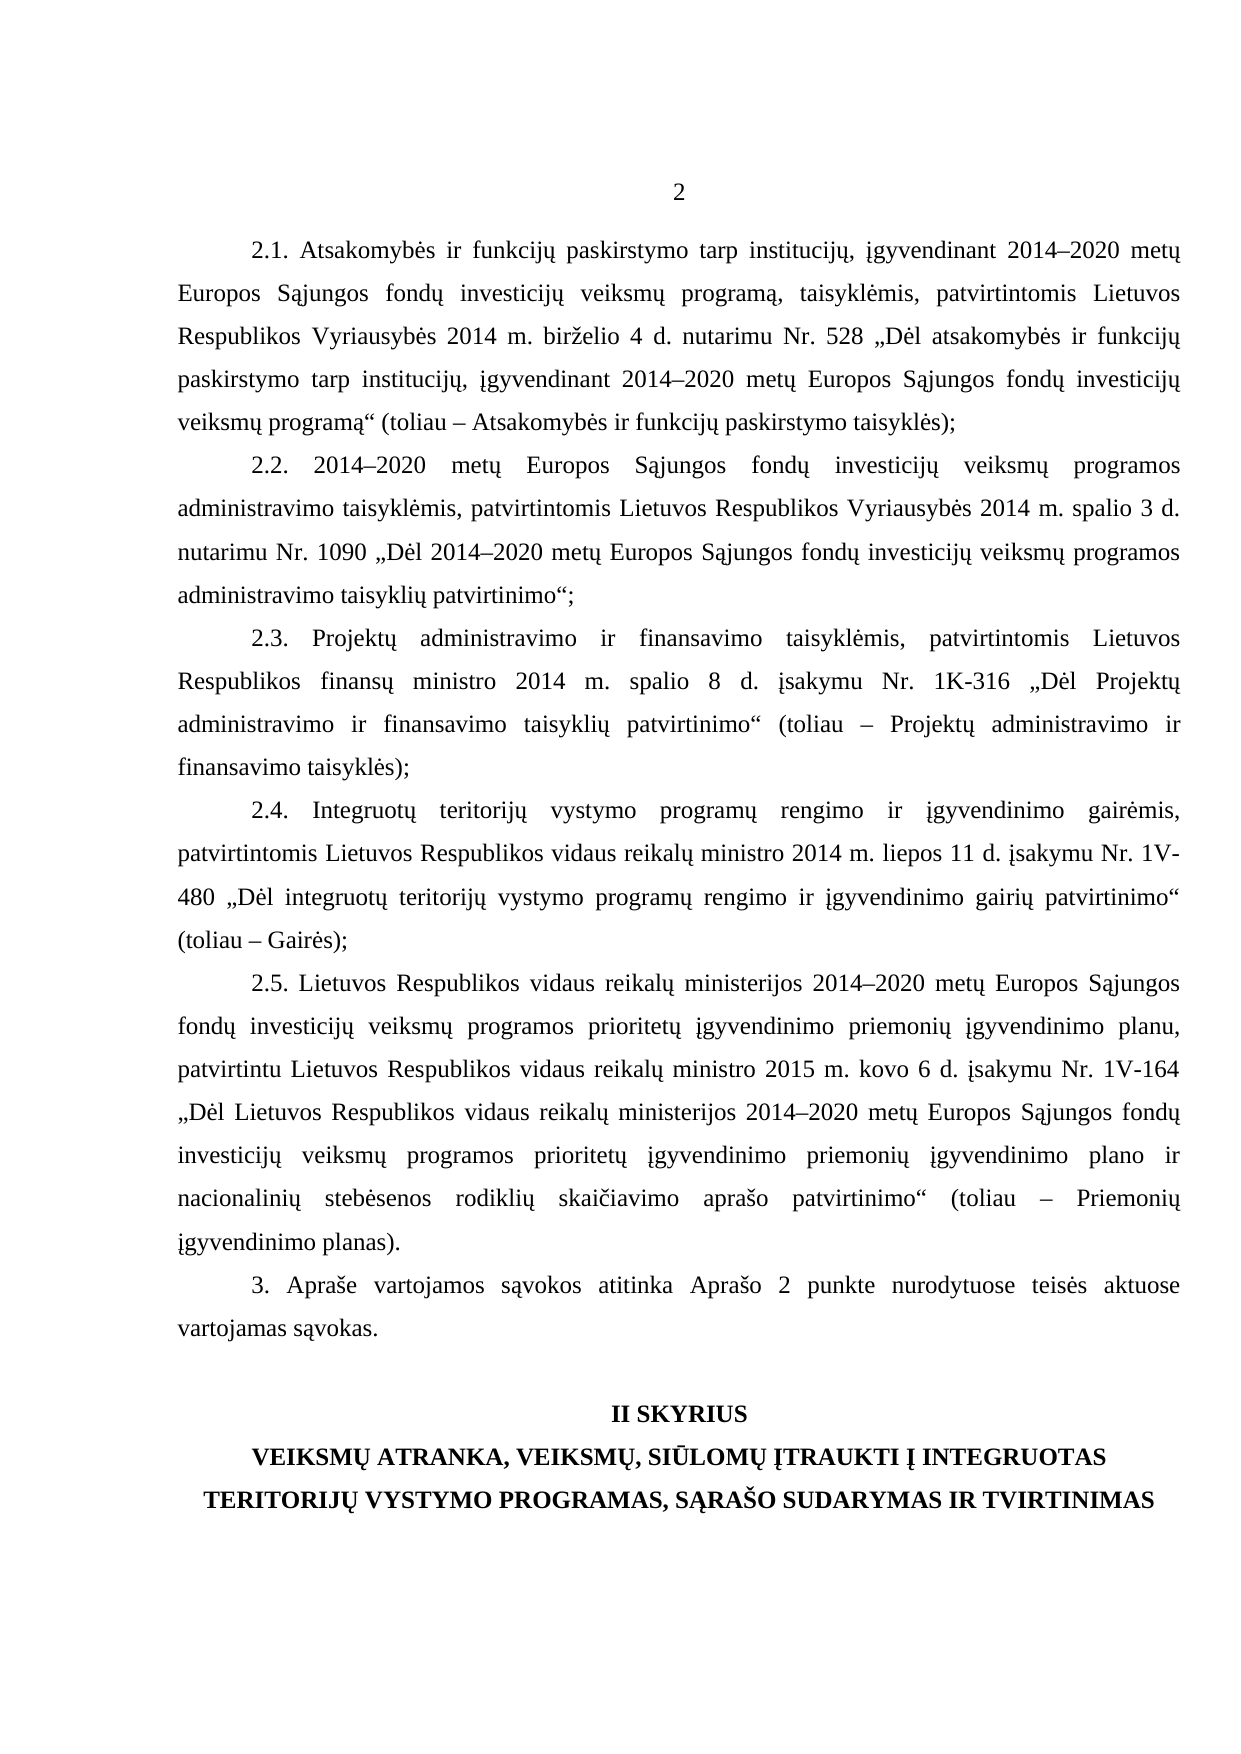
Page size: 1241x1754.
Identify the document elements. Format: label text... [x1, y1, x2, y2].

text 2.1. Atsakomybės ir funkcijų paskirstymo tarp institucijų, įgyvendinant 2014–2020 metų Europos Sąjungos fondų investicijų veiksmų programą, taisyklėmis, patvirtintomis Lietuvos Respublikos Vyriausybės 2014 m. birželio 4 d. nutarimu Nr. 528 „Dėl atsakomybės ir funkcijų paskirstymo tarp institucijų, įgyvendinant 2014–2020 metų Europos Sąjungos fondų investicijų veiksmų programą“ (toliau – Atsakomybės ir funkcijų paskirstymo taisyklės); [177, 235, 1181, 436]
text 2.2. 2014–2020 metų Europos Sąjungos fondų investicijų veiksmų programos administravimo taisyklėmis, patvirtintomis Lietuvos Respublikos Vyriausybės 2014 m. spalio 3 d. nutarimu Nr. 1090 „Dėl 2014–2020 metų Europos Sąjungos fondų investicijų veiksmų programos administravimo taisyklių patvirtinimo“; [177, 450, 1181, 608]
text 2.3. Projektų administravimo ir finansavimo taisyklėmis, patvirtintomis Lietuvos Respublikos finansų ministro 2014 m. spalio 8 d. įsakymu Nr. 1K-316 „Dėl Projektų administravimo ir finansavimo taisyklių patvirtinimo“ (toliau – Projektų administravimo ir finansavimo taisyklės); [177, 623, 1181, 781]
text 2.5. Lietuvos Respublikos vidaus reikalų ministerijos 2014–2020 metų Europos Sąjungos fondų investicijų veiksmų programos prioritetų įgyvendinimo priemonių įgyvendinimo planu, patvirtintu Lietuvos Respublikos vidaus reikalų ministro 2015 m. kovo 6 d. įsakymu Nr. 1V-164 „Dėl Lietuvos Respublikos vidaus reikalų ministerijos 2014–2020 metų Europos Sąjungos fondų investicijų veiksmų programos prioritetų įgyvendinimo priemonių įgyvendinimo plano ir nacionalinių stebėsenos rodiklių skaičiavimo aprašo patvirtinimo“ (toliau – Priemonių įgyvendinimo planas). [177, 968, 1181, 1255]
text II SKYRIUS [177, 1399, 1181, 1428]
text VEIKSMŲ ATRANKA, VEIKSMŲ, SIŪLOMŲ ĮTRAUKTI Į INTEGRUOTAS TERITORIJŲ VYSTYMO PROGRAMAS, SĄRAŠO SUDARYMAS IR TVIRTINIMAS [177, 1442, 1181, 1514]
text 2.4. Integruotų teritorijų vystymo programų rengimo ir įgyvendinimo gairėmis, patvirtintomis Lietuvos Respublikos vidaus reikalų ministro 2014 m. liepos 11 d. įsakymu Nr. 1V- 480 „Dėl integruotų teritorijų vystymo programų rengimo ir įgyvendinimo gairių patvirtinimo“ (toliau – Gairės); [177, 795, 1181, 953]
text 3. Apraše vartojamos sąvokos atitinka Aprašo 2 punkte nurodytuose teisės aktuose vartojamas sąvokas. [177, 1270, 1181, 1342]
